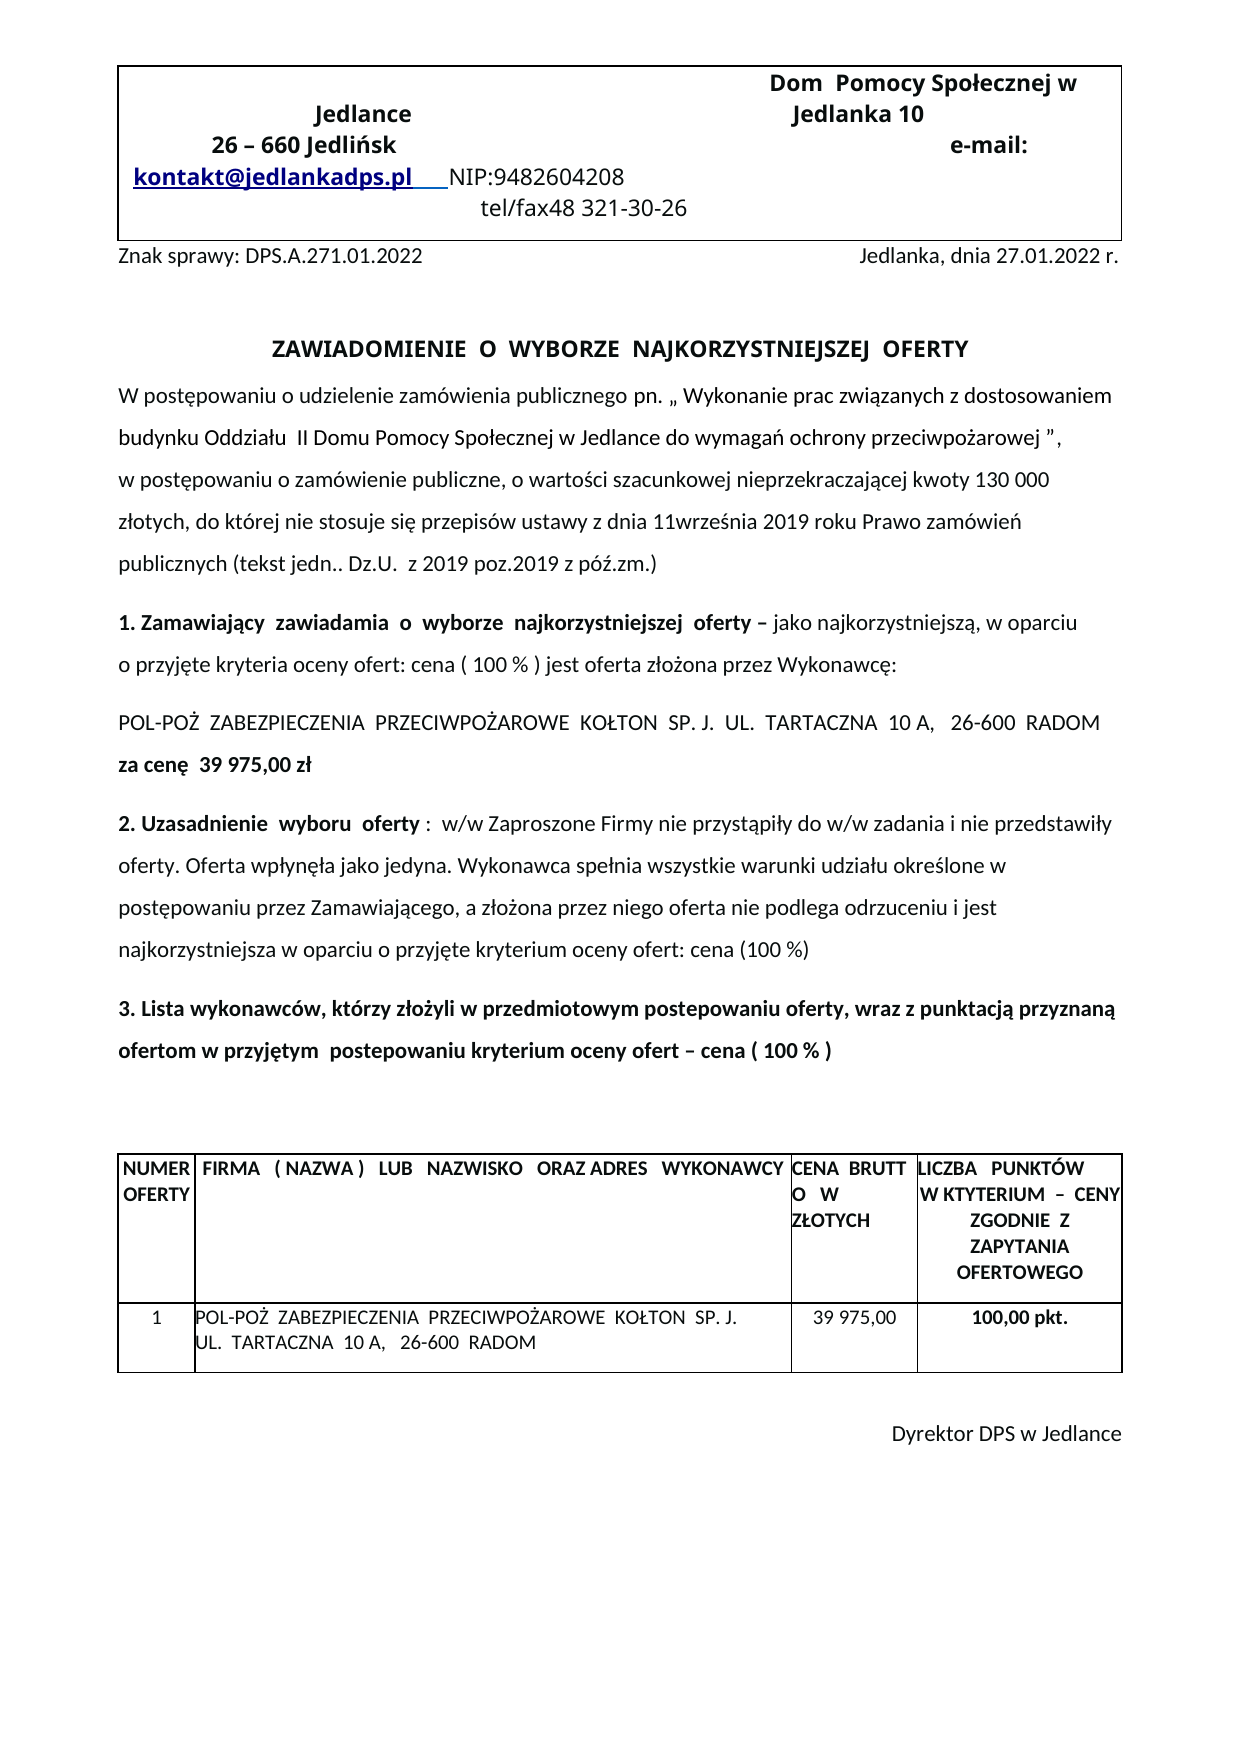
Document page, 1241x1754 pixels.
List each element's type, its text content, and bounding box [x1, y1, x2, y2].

text 3. Lista wykonawców, którzy złożyli w przedmiotowym postepowaniu oferty, wraz z punktacją przyznaną ofertom w przyjętym postepowaniu kryterium oceny ofert – cena ( 100 % ) [118, 994, 1122, 1064]
text POL-POŻ ZABEZPIECZENIA PRZECIWPOŻAROWE KOŁTON SP. J. UL. TARTACZNA 10 A, 26-600 RADOM za cenę 39 975,00 zł [118, 708, 1122, 778]
text W postępowaniu o udzielenie zamówienia publicznego pn. „ Wykonanie prac związanych z dostosowaniem budynku Oddziału II Domu Pomocy Społecznej w Jedlance do wymagań ochrony przeciwpożarowej ”, w postępowaniu o zamówienie publiczne, o wartości szacunkowej nieprzekraczającej kwoty 130 000 złotych, do której nie stosuje się przepisów ustawy z dnia 11września 2019 roku Prawo zamówień publicznych (tekst jedn.. Dz.U. z 2019 poz.2019 z póź.zm.) [118, 381, 1122, 577]
text ZAWIADOMIENIE O WYBORZE NAJKORZYSTNIEJSZEJ OFERTY [118, 332, 1122, 364]
text 2. Uzasadnienie wyboru oferty : w/w Zaproszone Firmy nie przystąpiły do w/w zadania i nie przedstawiły oferty. Oferta wpłynęła jako jedyna. Wykonawca spełnia wszystkie warunki udziału określone w postępowaniu przez Zamawiającego, a złożona przez niego oferta nie podlega odrzuceniu i jest najkorzystniejsza w oparciu o przyjęte kryterium oceny ofert: cena (100 %) [118, 809, 1122, 963]
text 1. Zamawiający zawiadamia o wyborze najkorzystniejszej oferty – jako najkorzystniejszą, w oparciu o przyjęte kryteria oceny ofert: cena ( 100 % ) jest oferta złożona przez Wykonawcę: [118, 608, 1122, 678]
text Dyrektor DPS w Jedlance [118, 1419, 1122, 1447]
table_cell POL-POŻ ZABEZPIECZENIA PRZECIWPOŻAROWE KOŁTON SP. J. UL. TARTACZNA 10 A, 26-600 RADOM [196, 1304, 791, 1371]
table_header Dom Pomocy Społecznej w Jedlance Jedlanka 10 26 – 660 Jedlińsk e-mail: kontakt@jedlankadps.pl NIP:9482604208 tel/fax48 321-30-26 [119, 67, 1121, 240]
table_header CENA BRUTTO W ZŁOTYCH [792, 1155, 917, 1302]
table_header NUMER OFERTY [119, 1155, 194, 1302]
table_cell 100,00 pkt. [918, 1304, 1121, 1371]
table_header FIRMA ( NAZWA ) LUB NAZWISKO ORAZ ADRES WYKONAWCY [196, 1155, 791, 1302]
table_cell 39 975,00 [792, 1304, 917, 1371]
table_cell 1 [119, 1304, 194, 1371]
table_header LICZBA PUNKTÓW W KTYTERIUM – CENY ZGODNIE Z ZAPYTANIA OFERTOWEGO [918, 1155, 1121, 1302]
text Znak sprawy: DPS.A.271.01.2022 Jedlanka, dnia 27.01.2022 r. [118, 241, 1122, 269]
